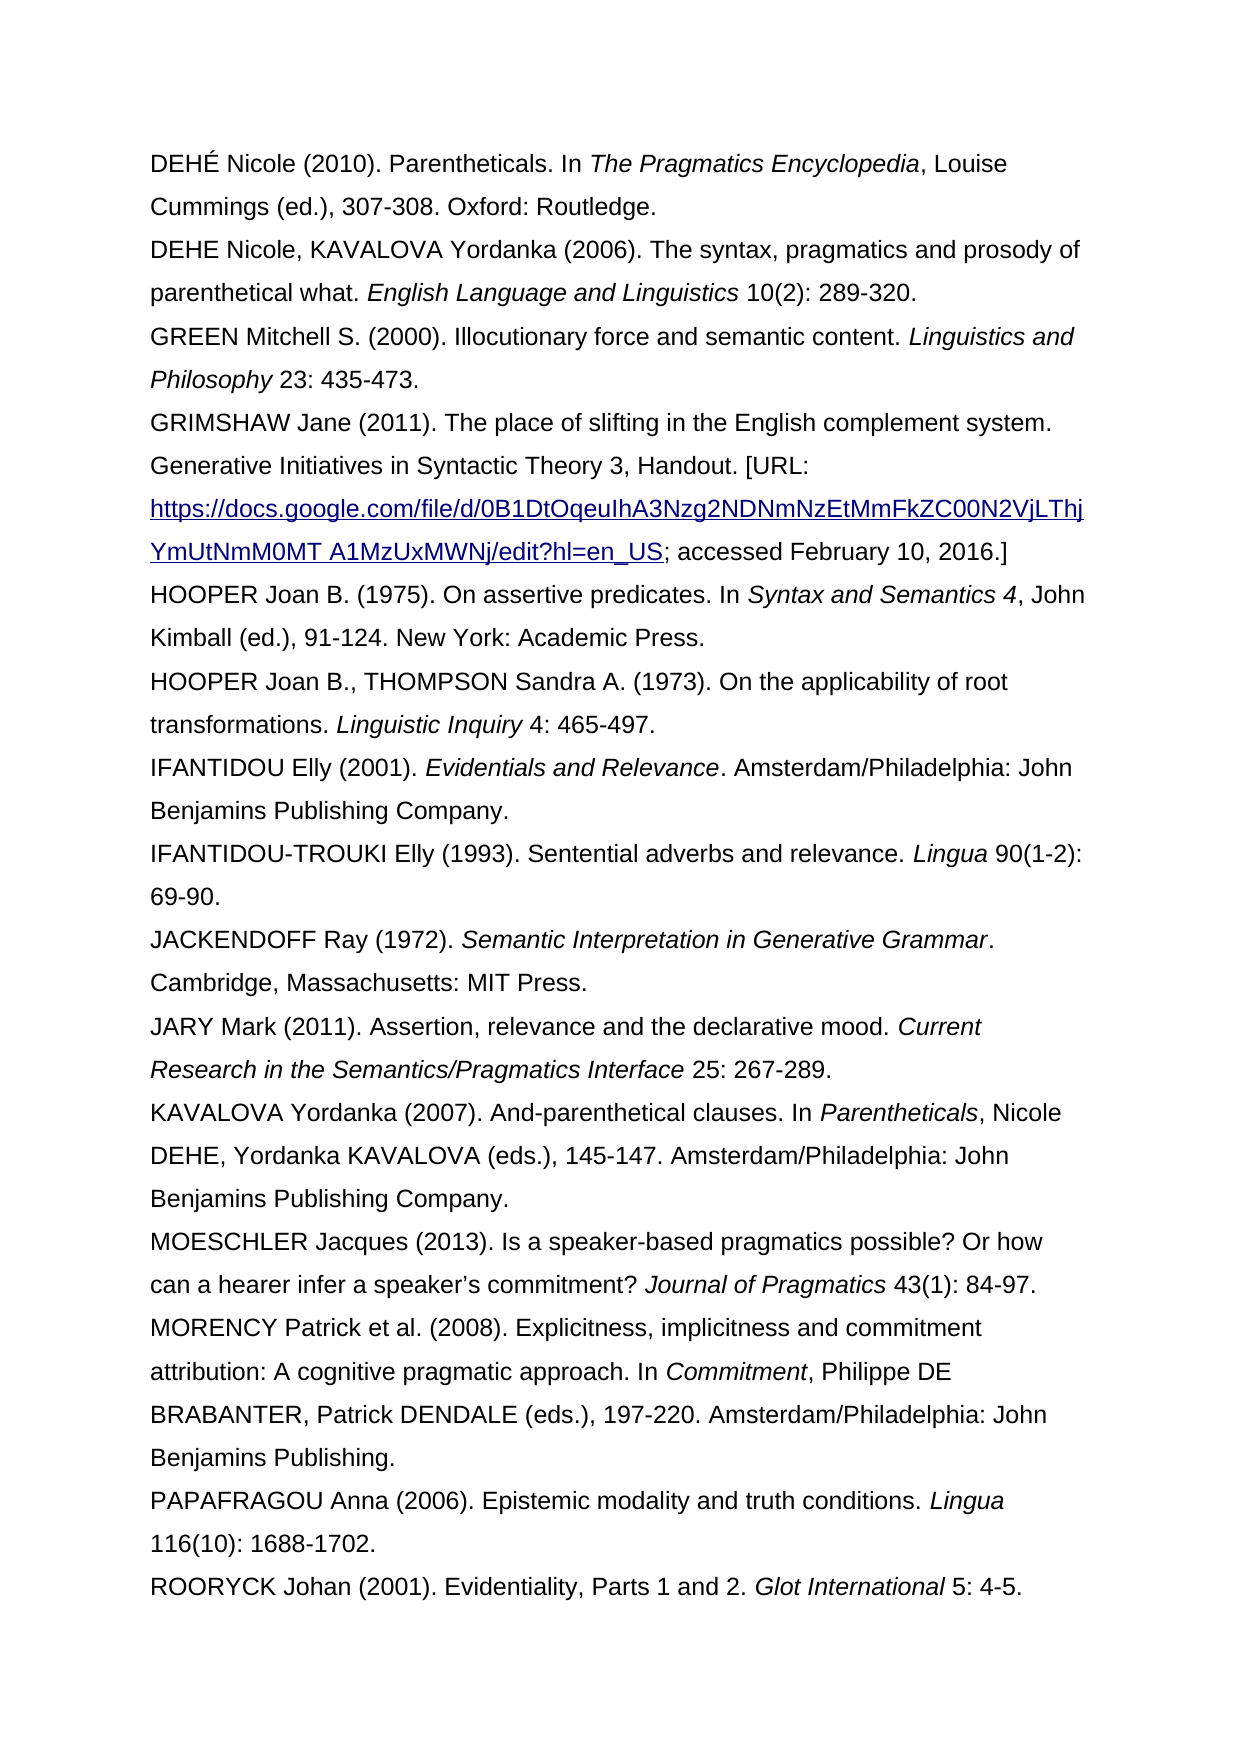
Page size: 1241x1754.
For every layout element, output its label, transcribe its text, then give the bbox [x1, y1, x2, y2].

text DEHE Nicole, KAVALOVA Yordanka (2006). The syntax, pragmatics and prosody of parenthetical what. English Language and Linguistics 10(2): 289-320. [150, 235, 1091, 307]
text GREEN Mitchell S. (2000). Illocutionary force and semantic content. Linguistics and Philosophy 23: 435-473. [150, 321, 1091, 393]
text GRIMSHAW Jane (2011). The place of slifting in the English complement system. Generative Initiatives in Syntactic Theory 3, Handout. [URL: https://docs.google.com/file/d/0B1DtOqeuIhA3Nzg2NDNmNzEtMmFkZC00N2VjLThjYmUtNmM0MT A1MzUxMWNj/edit?hl=en_US; accessed February 10, 2016.] [150, 408, 1091, 566]
text JACKENDOFF Ray (1972). Semantic Interpretation in Generative Grammar. Cambridge, Massachusetts: MIT Press. [150, 925, 1091, 997]
text PAPAFRAGOU Anna (2006). Epistemic modality and truth conditions. Lingua 116(10): 1688-1702. [150, 1486, 1091, 1558]
text HOOPER Joan B., THOMPSON Sandra A. (1973). On the applicability of root transformations. Linguistic Inquiry 4: 465-497. [150, 666, 1091, 738]
text IFANTIDOU-TROUKI Elly (1993). Sentential adverbs and relevance. Lingua 90(1-2): 69-90. [150, 839, 1091, 911]
text MOESCHLER Jacques (2013). Is a speaker-based pragmatics possible? Or how can a hearer infer a speaker’s commitment? Journal of Pragmatics 43(1): 84-97. [150, 1227, 1091, 1299]
text MORENCY Patrick et al. (2008). Explicitness, implicitness and commitment attribution: A cognitive pragmatic approach. In Commitment, Philippe DE BRABANTER, Patrick DENDALE (eds.), 197-220. Amsterdam/Philadelphia: John Benjamins Publishing. [150, 1313, 1091, 1471]
text IFANTIDOU Elly (2001). Evidentials and Relevance. Amsterdam/Philadelphia: John Benjamins Publishing Company. [150, 753, 1091, 824]
text DEHÉ Nicole (2010). Parentheticals. In The Pragmatics Encyclopedia, Louise Cummings (ed.), 307-308. Oxford: Routledge. [150, 149, 1091, 221]
text JARY Mark (2011). Assertion, relevance and the declarative mood. Current Research in the Semantics/Pragmatics Interface 25: 267-289. [150, 1011, 1091, 1083]
text ROORYCK Johan (2001). Evidentiality, Parts 1 and 2. Glot International 5: 4-5. [150, 1572, 1091, 1601]
text KAVALOVA Yordanka (2007). And-parenthetical clauses. In Parentheticals, Nicole DEHE, Yordanka KAVALOVA (eds.), 145-147. Amsterdam/Philadelphia: John Benjamins Publishing Company. [150, 1098, 1091, 1213]
text HOOPER Joan B. (1975). On assertive predicates. In Syntax and Semantics 4, John Kimball (ed.), 91-124. New York: Academic Press. [150, 580, 1091, 652]
